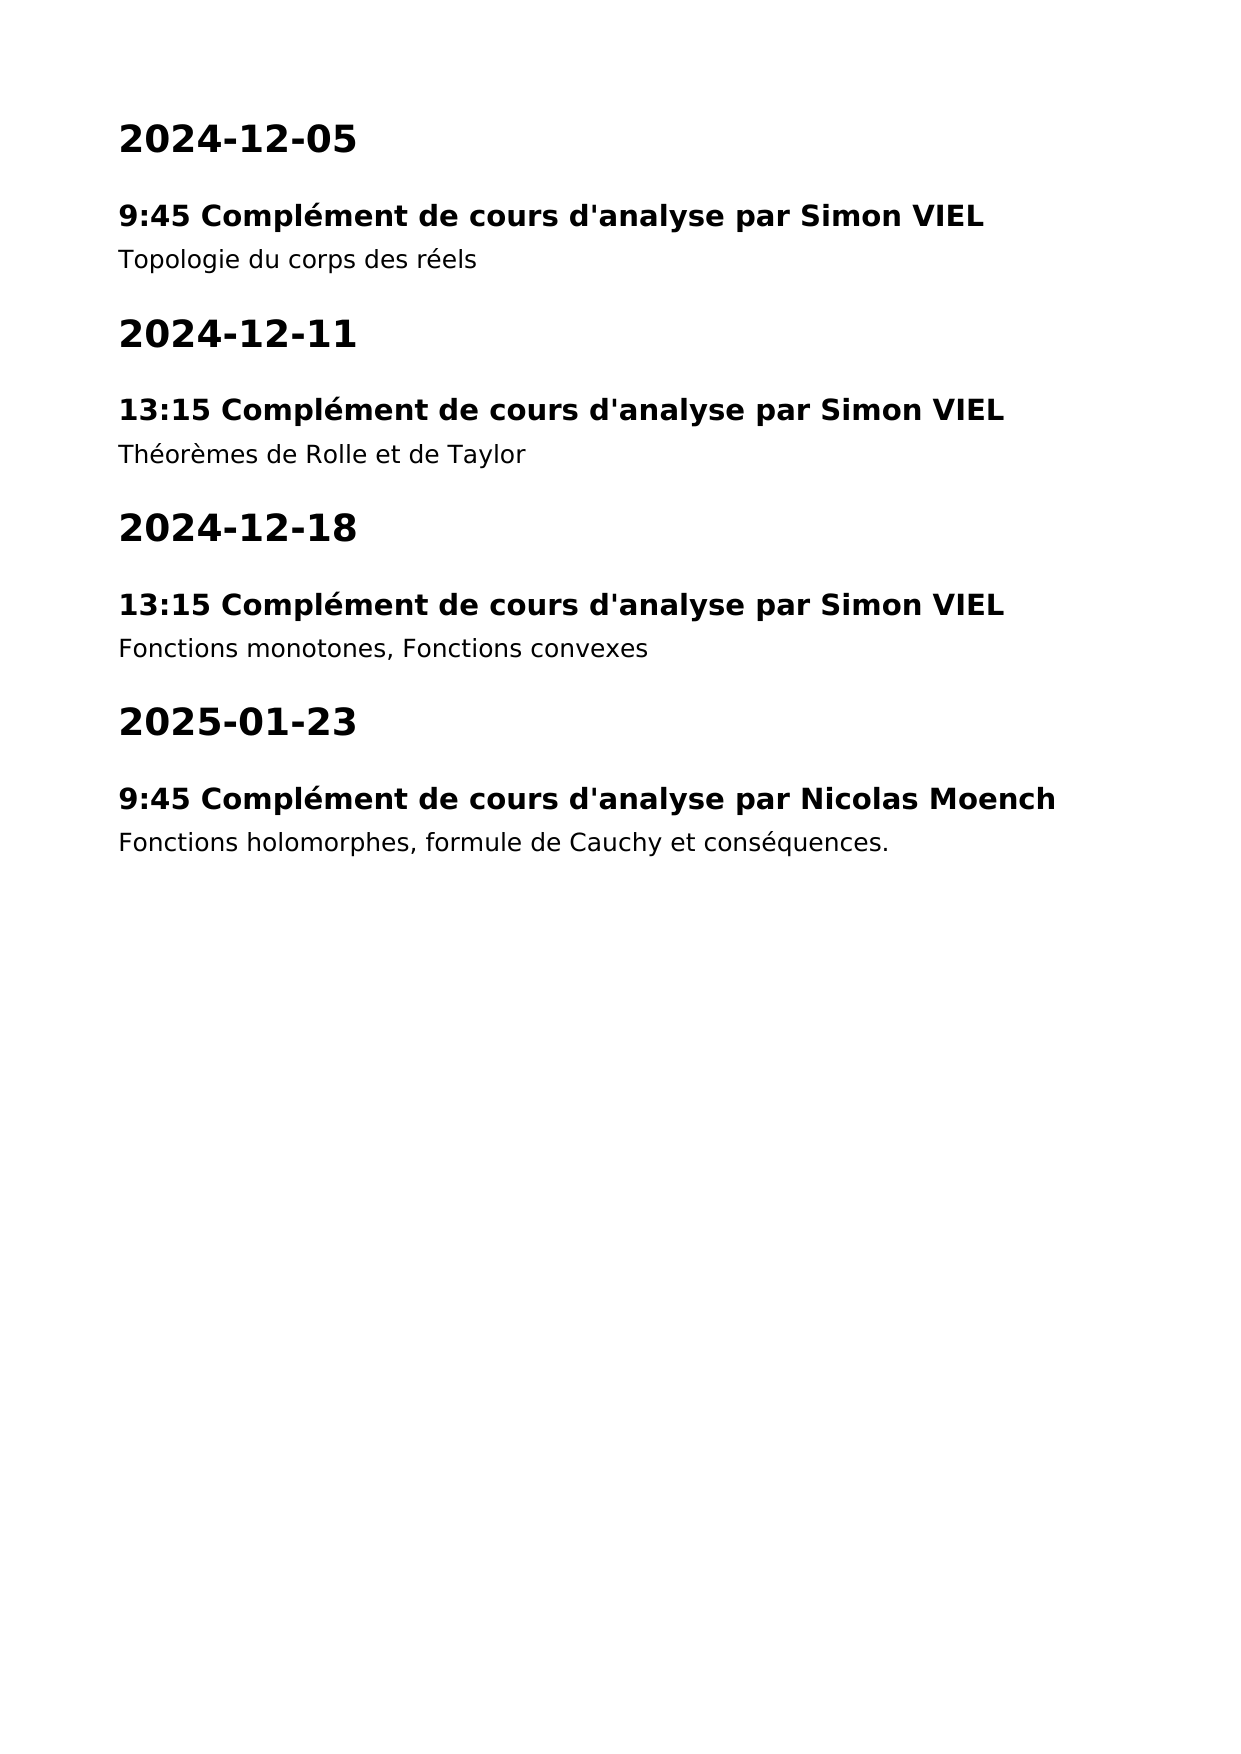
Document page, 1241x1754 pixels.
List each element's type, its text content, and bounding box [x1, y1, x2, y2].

subtitle 9:45 Complément de cours d'analyse par Simon VIEL [118, 199, 1122, 233]
subtitle 9:45 Complément de cours d'analyse par Nicolas Moench [118, 782, 1122, 816]
subtitle 13:15 Complément de cours d'analyse par Simon VIEL [118, 393, 1122, 427]
text Fonctions holomorphes, formule de Cauchy et conséquences. [118, 828, 1122, 858]
subtitle 2024-12-18 [118, 507, 1122, 550]
text Topologie du corps des réels [118, 246, 1122, 275]
text Fonctions monotones, Fonctions convexes [118, 634, 1122, 663]
subtitle 2025-01-23 [118, 701, 1122, 744]
subtitle 13:15 Complément de cours d'analyse par Simon VIEL [118, 588, 1122, 622]
text Théorèmes de Rolle et de Taylor [118, 440, 1122, 469]
subtitle 2024-12-05 [118, 118, 1122, 162]
subtitle 2024-12-11 [118, 312, 1122, 356]
